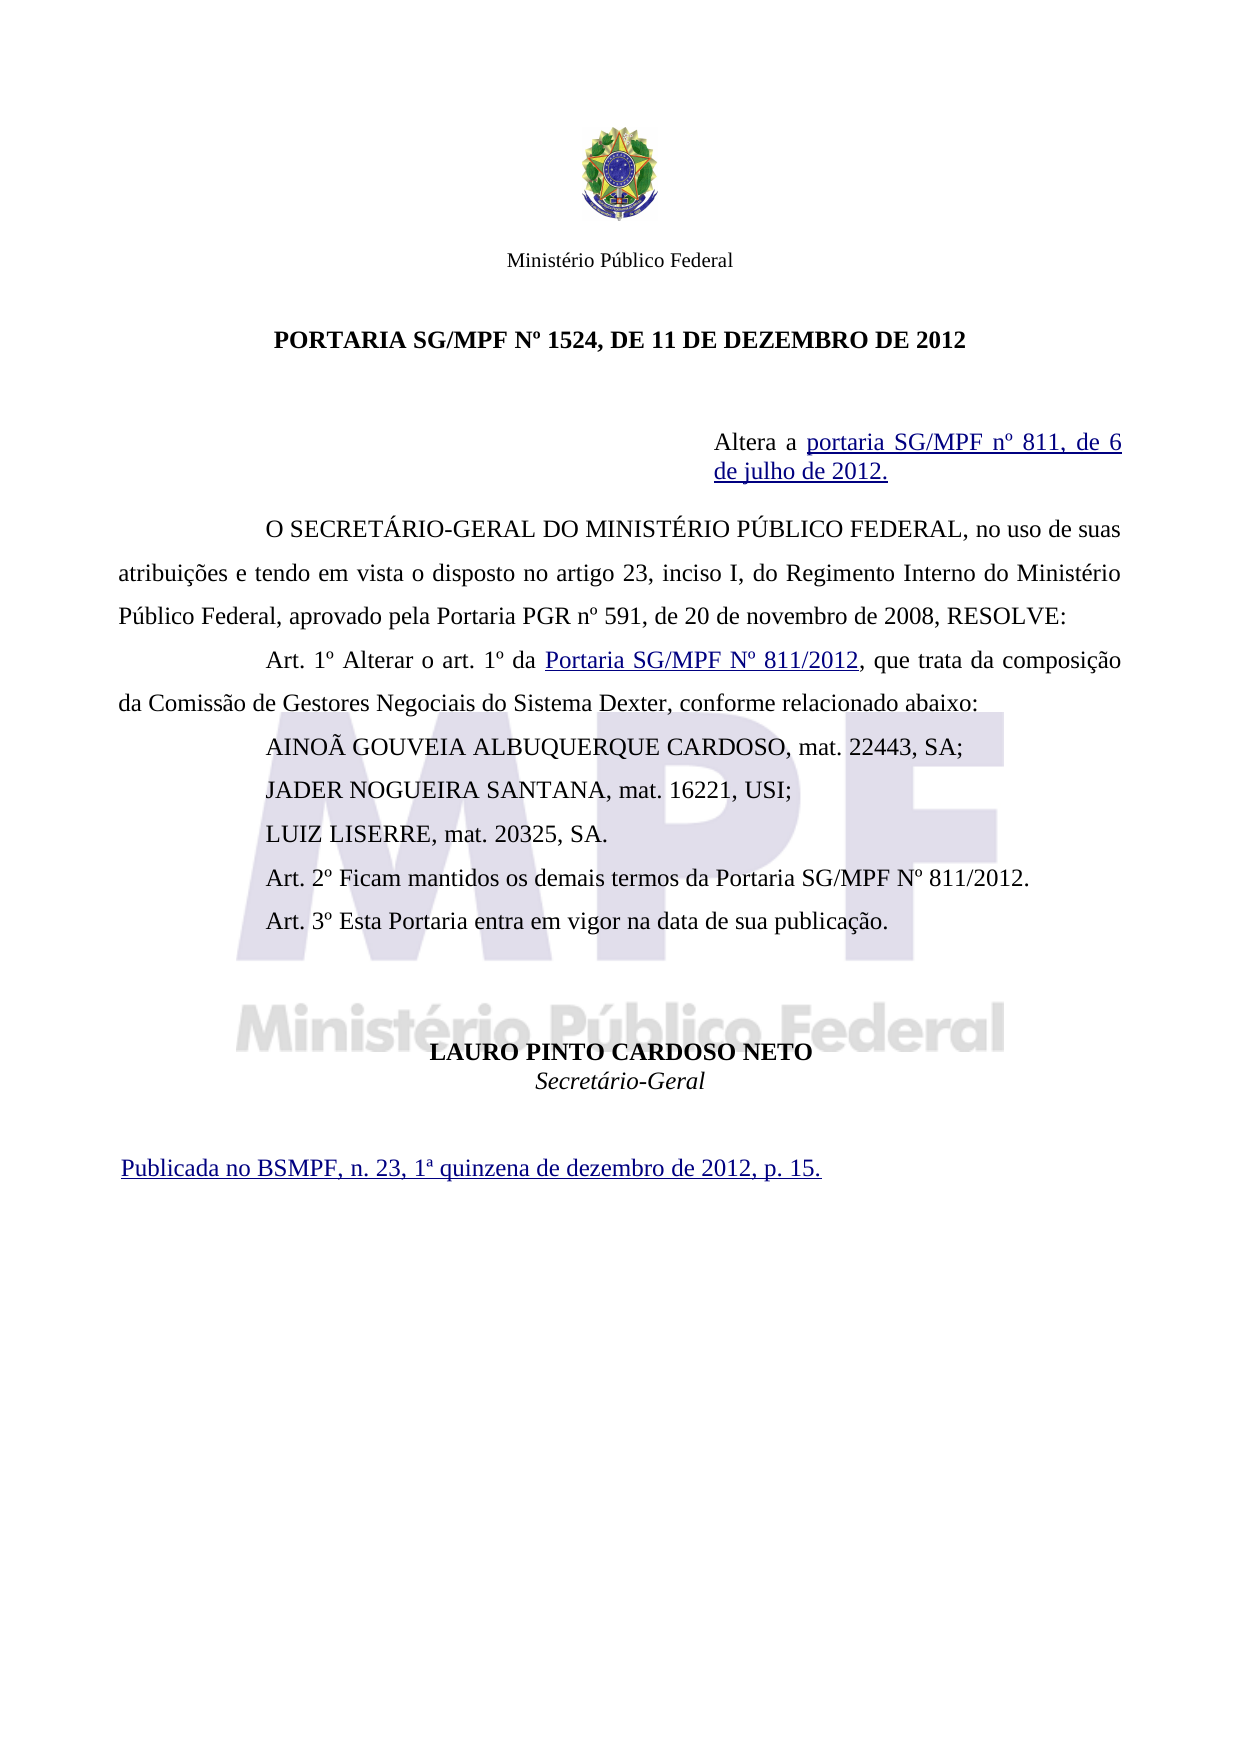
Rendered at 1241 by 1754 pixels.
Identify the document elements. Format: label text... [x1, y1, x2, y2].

text Art. 1º Alterar o art. 1º da Portaria SG/MPF Nº 811/2012, que trata da composição da Comissão de Gestores Negociais do Sistema Dexter, conforme relacionado abaixo: [118, 645, 1122, 717]
text JADER NOGUEIRA SANTANA, mat. 16221, USI; [118, 775, 1122, 804]
text Art. 2º Ficam mantidos os demais termos da Portaria SG/MPF Nº 811/2012. [118, 862, 1122, 892]
picture [236, 717, 1004, 732]
text Secretário-Geral [121, 1066, 1122, 1095]
text O SECRETÁRIO-GERAL DO MINISTÉRIO PÚBLICO FEDERAL, no uso de suas atribuições e tendo em vista o disposto no artigo 23, inciso I, do Regimento Interno do Ministério Público Federal, aprovado pela Portaria PGR nº 591, de 20 de novembro de 2008, RESOLVE: [118, 514, 1122, 630]
text Art. 3º Esta Portaria entra em vigor na data de sua publicação. [118, 906, 1122, 935]
text PORTARIA SG/MPF Nº 1524, DE 11 DE DEZEMBRO DE 2012 [118, 325, 1122, 354]
picture [236, 761, 1004, 775]
picture [236, 804, 1004, 819]
text LAURO PINTO CARDOSO NETO [121, 1037, 1122, 1066]
picture [236, 848, 1004, 862]
text Altera a portaria SG/MPF nº 811, de 6 de julho de 2012. [714, 427, 1122, 485]
text AINOÃ GOUVEIA ALBUQUERQUE CARDOSO, mat. 22443, SA; [118, 732, 1122, 761]
text LUIZ LISERRE, mat. 20325, SA. [118, 819, 1122, 848]
picture [236, 935, 1004, 1037]
text Publicada no BSMPF, n. 23, 1ª quinzena de dezembro de 2012, p. 15. [121, 1153, 1122, 1182]
picture [236, 892, 1004, 906]
